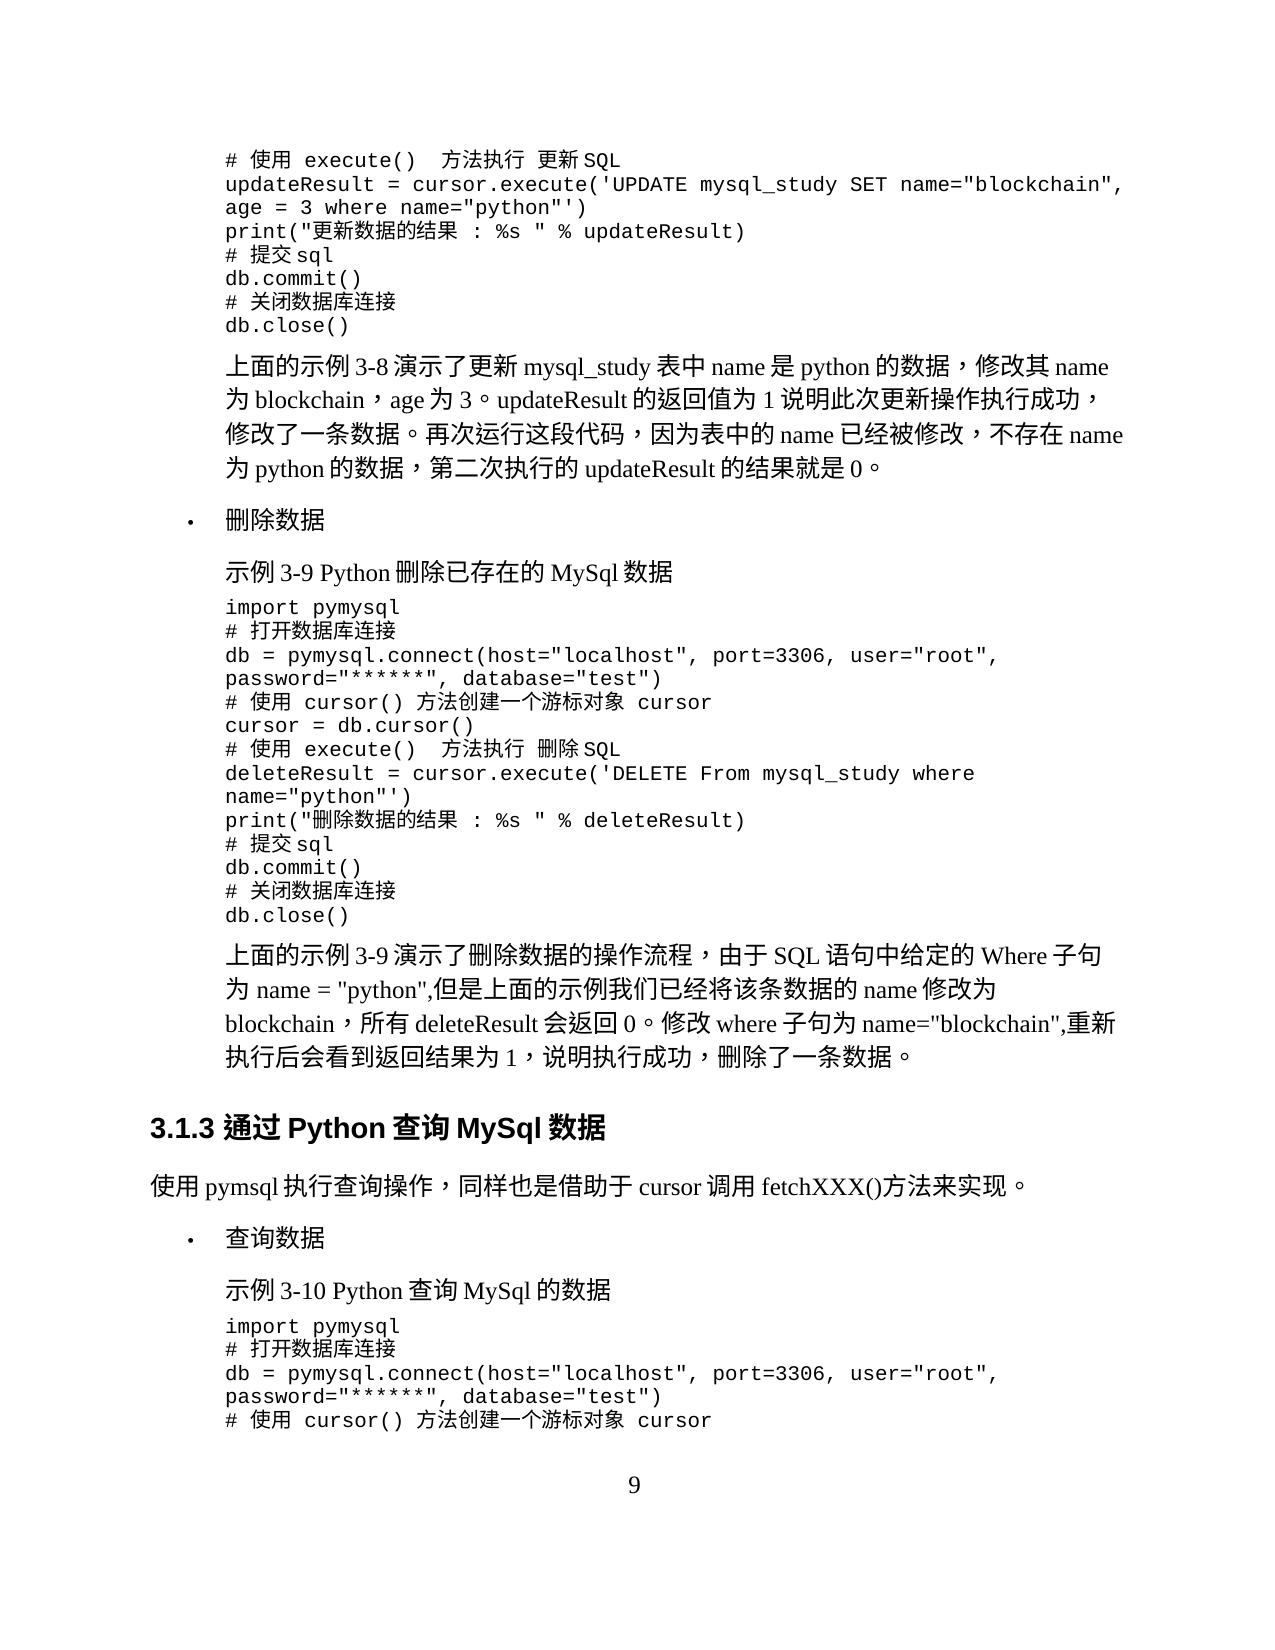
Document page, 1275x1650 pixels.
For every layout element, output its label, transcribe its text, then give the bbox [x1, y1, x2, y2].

list print("更新数据的结果 : %s " % updateResult) [187, 221, 1125, 244]
list # 使用 cursor() 方法创建一个游标对象 cursor [187, 1410, 1125, 1434]
list cursor = db.cursor() [187, 716, 1125, 739]
list 示例3-9 Python删除已存在的MySql数据 [187, 554, 1125, 588]
list db.commit() [187, 857, 1125, 881]
list db = pymysql.connect(host="localhost", port=3306, user="root", password="******", database="test") [187, 644, 1125, 692]
list # 使用 execute() 方法执行 更新SQL [187, 150, 1125, 174]
list # 打开数据库连接 [187, 621, 1125, 644]
list db.close() [187, 905, 1125, 928]
list db.close() [187, 316, 1125, 339]
list db = pymysql.connect(host="localhost", port=3306, user="root", password="******", database="test") [187, 1363, 1125, 1410]
list db.commit() [187, 268, 1125, 292]
list import pymysql [187, 597, 1125, 621]
list 查询数据 [187, 1221, 1125, 1255]
list # 提交sql [187, 834, 1125, 857]
list 删除数据 [187, 502, 1125, 536]
list 示例3-10 Python查询MySql的数据 [187, 1273, 1125, 1307]
text 使用pymsql执行查询操作，同样也是借助于cursor调用fetchXXX()方法来实现。 [150, 1169, 1125, 1203]
list 上面的示例3-9演示了删除数据的操作流程，由于SQL语句中给定的Where子句为 name = "python",但是上面的示例我们已经将该条数据的name修改为blockchain，所有deleteResult会返回0。修改where子句为name="blockchain",重新执行后会看到返回结果为1，说明执行成功，删除了一条数据。 [187, 937, 1125, 1073]
list # 使用 cursor() 方法创建一个游标对象 cursor [187, 692, 1125, 716]
list print("删除数据的结果 : %s " % deleteResult) [187, 810, 1125, 834]
subtitle 3.1.3 通过Python查询MySql数据 [150, 1107, 1125, 1147]
list # 提交sql [187, 244, 1125, 268]
list 上面的示例3-8演示了更新mysql_study表中name是python的数据，修改其name为blockchain，age为3。updateResult的返回值为1说明此次更新操作执行成功，修改了一条数据。再次运行这段代码，因为表中的name已经被修改，不存在name为python的数据，第二次执行的updateResult的结果就是0。 [187, 348, 1125, 484]
list # 打开数据库连接 [187, 1339, 1125, 1363]
list import pymysql [187, 1316, 1125, 1339]
list updateResult = cursor.execute('UPDATE mysql_study SET name="blockchain", age = 3 where name="python"') [187, 174, 1125, 221]
list deleteResult = cursor.execute('DELETE From mysql_study where name="python"') [187, 763, 1125, 810]
list # 关闭数据库连接 [187, 881, 1125, 905]
list # 关闭数据库连接 [187, 292, 1125, 316]
list # 使用 execute() 方法执行 删除SQL [187, 739, 1125, 763]
